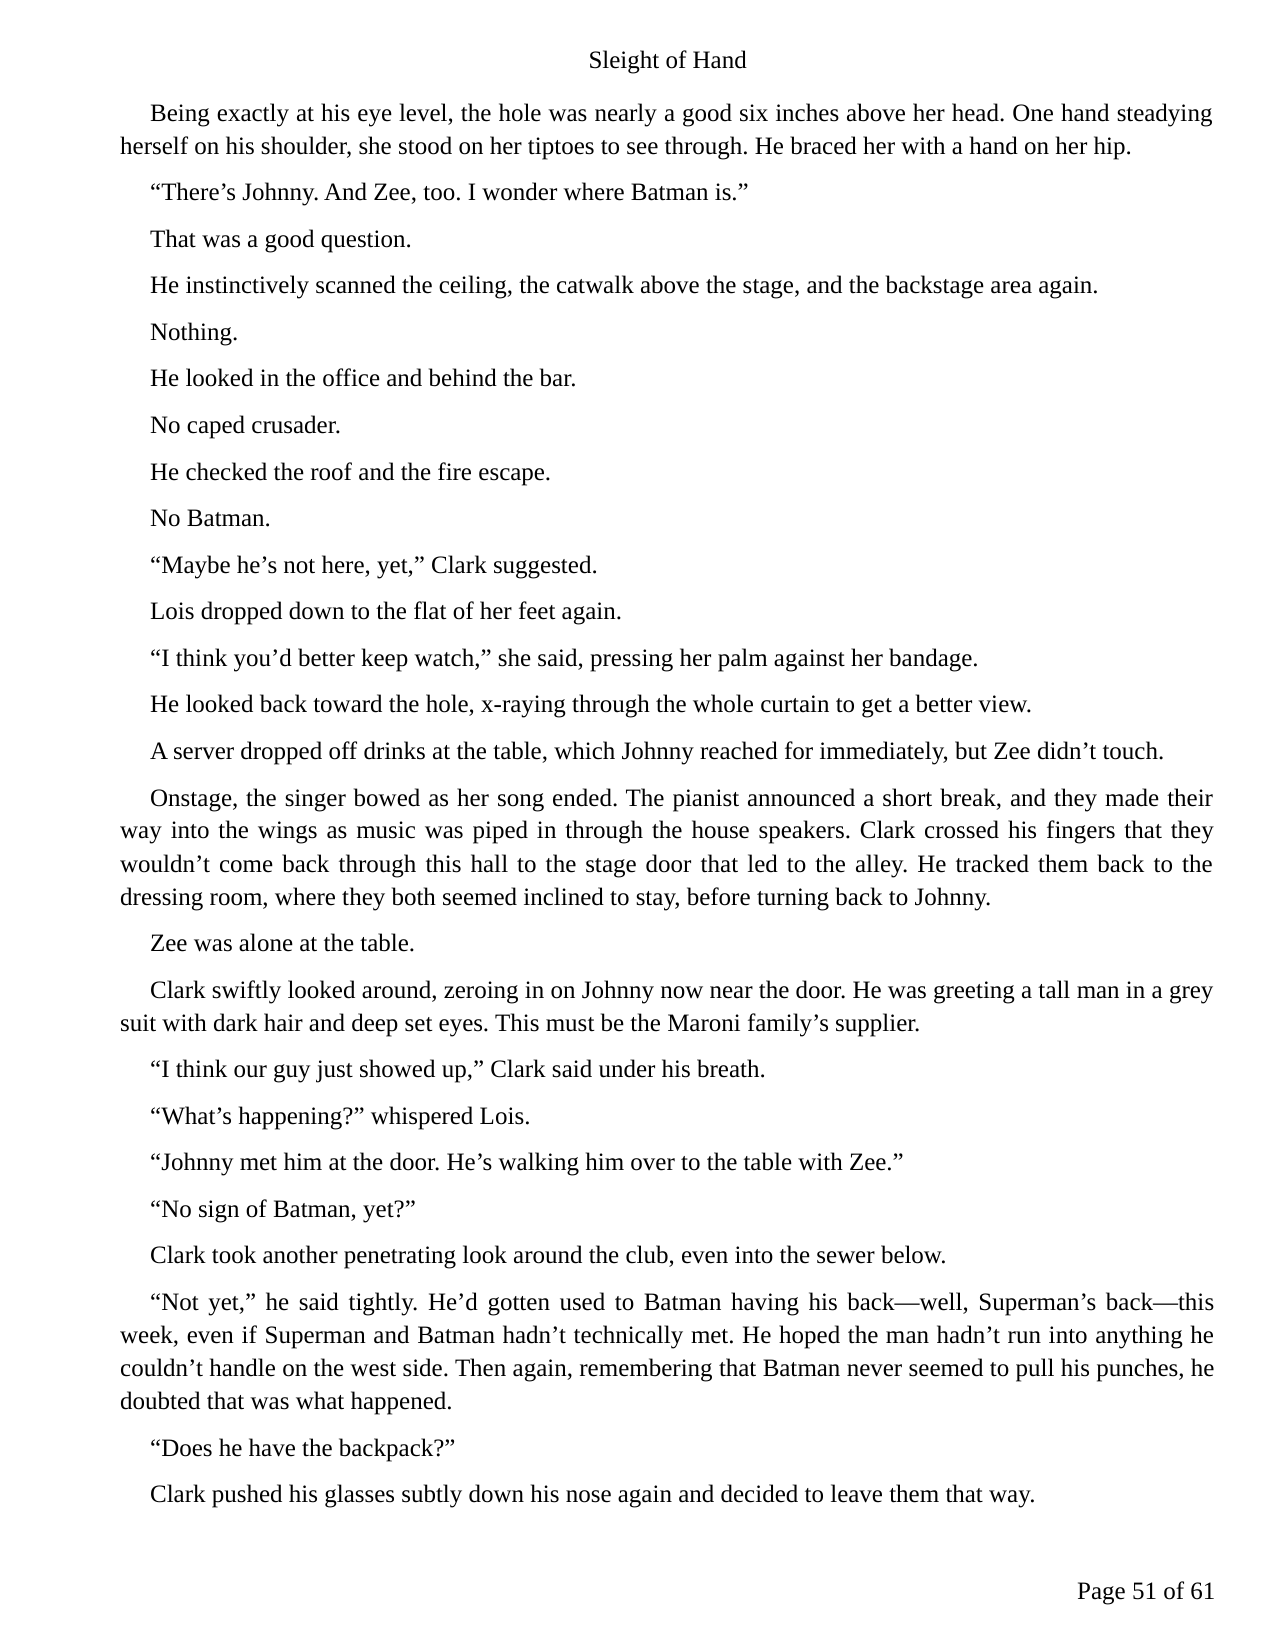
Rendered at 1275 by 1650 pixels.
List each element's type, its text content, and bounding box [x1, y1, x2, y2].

text He looked in the office and behind the bar. [120, 363, 1215, 392]
text “I think you’d better keep watch,” she said, pressing her palm against her bandage. [120, 643, 1215, 672]
text Nothing. [120, 317, 1215, 346]
text “There’s Johnny. And Zee, too. I wonder where Batman is.” [120, 177, 1215, 206]
text Onstage, the singer bowed as her song ended. The pianist announced a short break, and they made their way into the wings as music was piped in through the house speakers. Clark crossed his fingers that they wouldn’t come back through this hall to the stage door that led to the alley. He tracked them back to the dressing room, where they both seemed inclined to stay, before turning back to Johnny. [120, 783, 1215, 910]
text No Batman. [120, 503, 1215, 532]
text Clark pushed his glasses subtly down his nose again and decided to leave them that way. [120, 1479, 1215, 1508]
text “I think our guy just showed up,” Clark said under his breath. [120, 1054, 1215, 1083]
text He looked back toward the hole, x-raying through the whole curtain to get a better view. [120, 689, 1215, 718]
text “No sign of Batman, yet?” [120, 1194, 1215, 1223]
text That was a good question. [120, 224, 1215, 253]
text Clark swiftly looked around, zeroing in on Johnny now near the door. He was greeting a tall man in a grey suit with dark hair and deep set eyes. This must be the Maroni family’s supplier. [120, 975, 1215, 1037]
text He instinctively scanned the ceiling, the catwalk above the stage, and the backstage area again. [120, 270, 1215, 299]
text No caped crusader. [120, 410, 1215, 439]
text Zee was alone at the table. [120, 928, 1215, 957]
text A server dropped off drinks at the table, which Johnny reached for immediately, but Zee didn’t touch. [120, 736, 1215, 765]
text He checked the roof and the fire escape. [120, 457, 1215, 485]
text Clark took another penetrating look around the club, even into the sewer below. [120, 1241, 1215, 1269]
text “Not yet,” he said tightly. He’d gotten used to Batman having his back—well, Superman’s back—this week, even if Superman and Batman hadn’t technically met. He hoped the man hadn’t run into anything he couldn’t handle on the west side. Then again, remembering that Batman never seemed to pull his punches, he doubted that was what happened. [120, 1287, 1215, 1415]
text Being exactly at his eye level, the hole was nearly a good six inches above her head. One hand steadying herself on his shoulder, she stood on her tiptoes to see through. He braced her with a hand on her hip. [120, 98, 1215, 159]
text “Johnny met him at the door. He’s walking him over to the table with Zee.” [120, 1147, 1215, 1176]
text Lois dropped down to the flat of her feet again. [120, 596, 1215, 625]
text “Maybe he’s not here, yet,” Clark suggested. [120, 550, 1215, 578]
text “Does he have the backpack?” [120, 1433, 1215, 1462]
text “What’s happening?” whispered Lois. [120, 1101, 1215, 1130]
